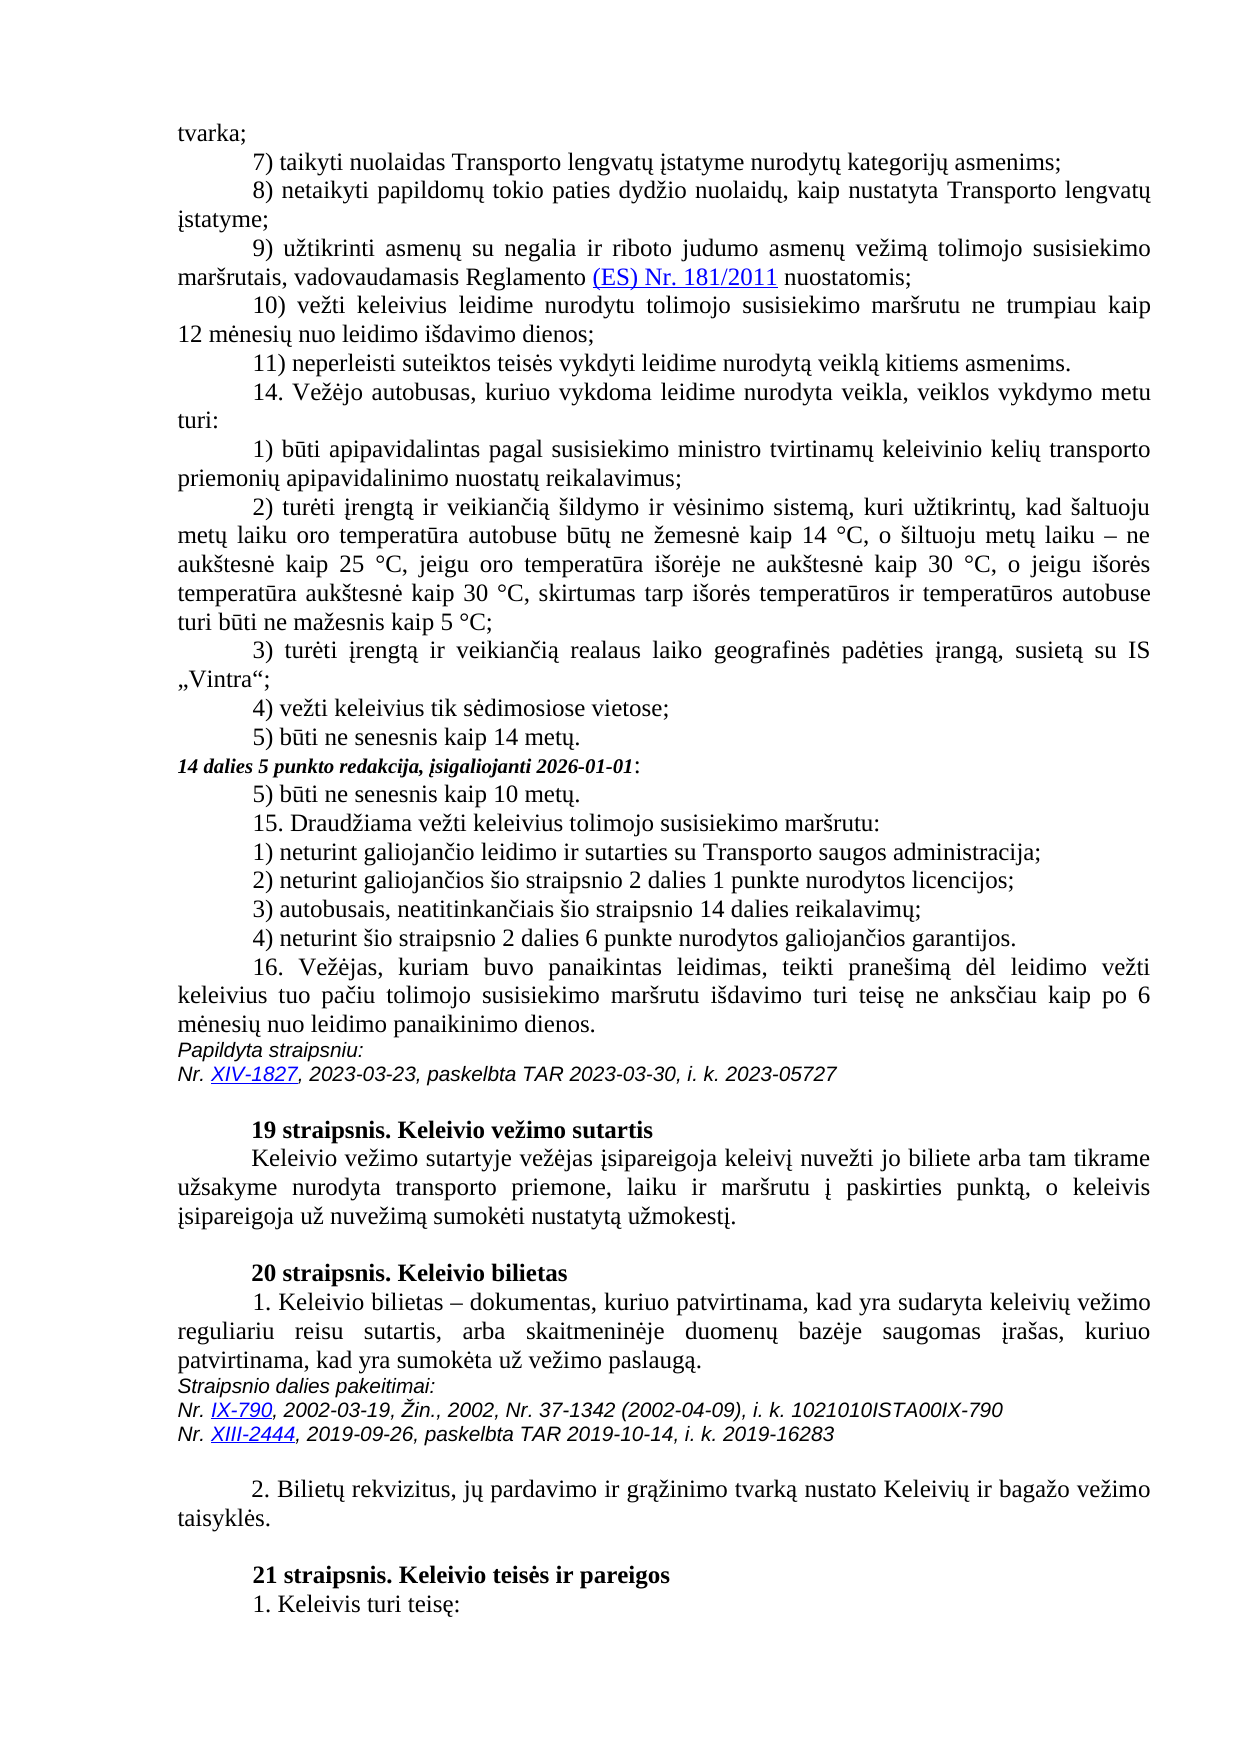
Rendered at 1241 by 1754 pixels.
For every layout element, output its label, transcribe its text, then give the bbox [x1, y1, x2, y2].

text 8) netaikyti papildomų tokio paties dydžio nuolaidų, kaip nustatyta Transporto lengvatų įstatyme; [177, 176, 1152, 233]
text 15. Draudžiama vežti keleivius tolimojo susisiekimo maršrutu: [177, 808, 1152, 837]
text 5) būti ne senesnis kaip 10 metų. [177, 779, 1152, 808]
text 20 straipsnis. Keleivio bilietas [177, 1258, 1152, 1287]
text 4) neturint šio straipsnio 2 dalies 6 punkte nurodytos galiojančios garantijos. [177, 923, 1152, 952]
text 3) turėti įrengtą ir veikiančią realaus laiko geografinės padėties įrangą, susietą su IS „Vintra“; [177, 636, 1152, 693]
text 10) vežti keleivius leidime nurodytu tolimojo susisiekimo maršrutu ne trumpiau kaip 12 mėnesių nuo leidimo išdavimo dienos; [177, 291, 1152, 348]
text 2) turėti įrengtą ir veikiančią šildymo ir vėsinimo sistemą, kuri užtikrintų, kad šaltuoju metų laiku oro temperatūra autobuse būtų ne žemesnė kaip 14 °C, o šiltuoju metų laiku – ne aukštesnė kaip 25 °C, jeigu oro temperatūra išorėje ne aukštesnė kaip 30 °C, o jeigu išorės temperatūra aukštesnė kaip 30 °C, skirtumas tarp išorės temperatūros ir temperatūros autobuse turi būti ne mažesnis kaip 5 °C; [177, 492, 1152, 636]
text 2. Bilietų rekvizitus, jų pardavimo ir grąžinimo tvarką nustato Keleivių ir bagažo vežimo taisyklės. [177, 1474, 1152, 1532]
text 21 straipsnis. Keleivio teisės ir pareigos [177, 1560, 1152, 1589]
text 16. Vežėjas, kuriam buvo panaikintas leidimas, teikti pranešimą dėl leidimo vežti keleivius tuo pačiu tolimojo susisiekimo maršrutu išdavimo turi teisę ne anksčiau kaip po 6 mėnesių nuo leidimo panaikinimo dienos. [177, 952, 1152, 1038]
text Nr. XIV-1827, 2023-03-23, paskelbta TAR 2023-03-30, i. k. 2023-05727 [177, 1062, 1152, 1086]
text Nr. IX-790, 2002-03-19, Žin., 2002, Nr. 37-1342 (2002-04-09), i. k. 1021010ISTA00IX-790 [177, 1397, 1152, 1421]
text 7) taikyti nuolaidas Transporto lengvatų įstatyme nurodytų kategorijų asmenims; [177, 147, 1152, 176]
text 1) neturint galiojančio leidimo ir sutarties su Transporto saugos administracija; [177, 837, 1152, 866]
text 19 straipsnis. Keleivio vežimo sutartis [177, 1115, 1152, 1143]
text Papildyta straipsniu: [177, 1038, 1152, 1062]
text tvarka; [177, 118, 1152, 147]
text 3) autobusais, neatitinkančiais šio straipsnio 14 dalies reikalavimų; [177, 894, 1152, 923]
text Keleivio vežimo sutartyje vežėjas įsipareigoja keleivį nuvežti jo biliete arba tam tikrame užsakyme nurodyta transporto priemone, laiku ir maršrutu į paskirties punktą, o keleivis įsipareigoja už nuvežimą sumokėti nustatytą užmokestį. [177, 1143, 1152, 1230]
text 1) būti apipavidalintas pagal susisiekimo ministro tvirtinamų keleivinio kelių transporto priemonių apipavidalinimo nuostatų reikalavimus; [177, 434, 1152, 492]
text 14. Vežėjo autobusas, kuriuo vykdoma leidime nurodyta veikla, veiklos vykdymo metu turi: [177, 377, 1152, 434]
text 2) neturint galiojančios šio straipsnio 2 dalies 1 punkte nurodytos licencijos; [177, 866, 1152, 894]
text 1. Keleivis turi teisę: [177, 1589, 1152, 1618]
text 14 dalies 5 punkto redakcija, įsigaliojanti 2026-01-01: [177, 751, 1152, 779]
text 9) užtikrinti asmenų su negalia ir riboto judumo asmenų vežimą tolimojo susisiekimo maršrutais, vadovaudamasis Reglamento (ES) Nr. 181/2011 nuostatomis; [177, 233, 1152, 291]
text 5) būti ne senesnis kaip 14 metų. [177, 722, 1152, 751]
text Straipsnio dalies pakeitimai: [177, 1373, 1152, 1397]
text 4) vežti keleivius tik sėdimosiose vietose; [177, 693, 1152, 722]
text 11) neperleisti suteiktos teisės vykdyti leidime nurodytą veiklą kitiems asmenims. [177, 348, 1152, 377]
text 1. Keleivio bilietas – dokumentas, kuriuo patvirtinama, kad yra sudaryta keleivių vežimo reguliariu reisu sutartis, arba skaitmeninėje duomenų bazėje saugomas įrašas, kuriuo patvirtinama, kad yra sumokėta už vežimo paslaugą. [177, 1287, 1152, 1373]
text Nr. XIII-2444, 2019-09-26, paskelbta TAR 2019-10-14, i. k. 2019-16283 [177, 1421, 1152, 1445]
